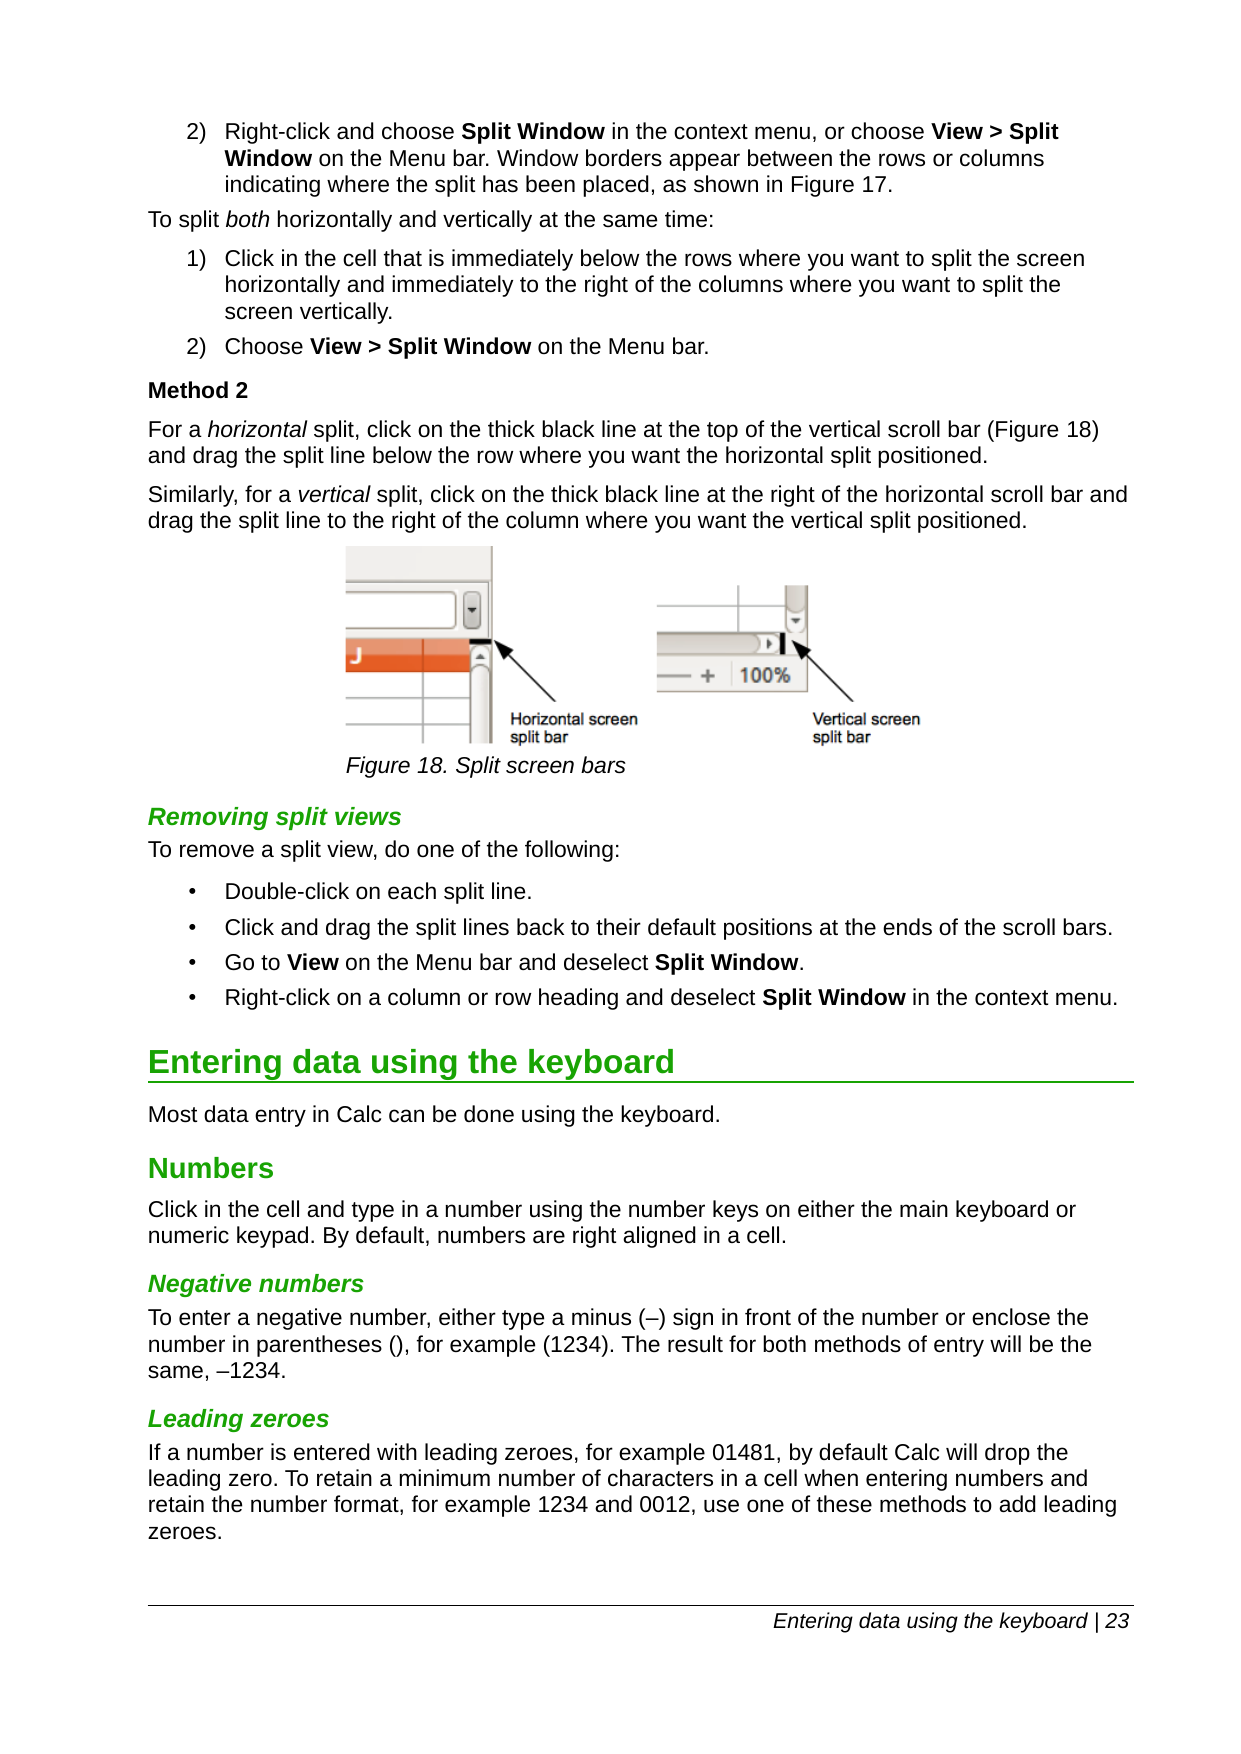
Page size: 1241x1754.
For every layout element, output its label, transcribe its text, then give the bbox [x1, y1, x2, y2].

list Double-click on each split line. [185, 875, 1134, 904]
text If a number is entered with leading zeroes, for example 01481, by default Calc will drop the leading zero. To retain a minimum number of characters in a cell when entering numbers and retain the number format, for example 1234 and 0012, use one of these methods to add leading zeroes. [148, 1438, 1134, 1544]
list Go to View on the Menu bar and deselect Split Window. [185, 946, 1134, 975]
subtitle Leading zeroes [148, 1404, 1134, 1433]
subtitle Entering data using the keyboard [148, 1043, 1134, 1081]
list Click in the cell that is immediately below the rows where you want to split the screen horizontally and immediately to the right of the columns where you want to split the screen vertically. [207, 245, 1134, 324]
subtitle Numbers [148, 1151, 1134, 1184]
picture [345, 546, 937, 753]
text Similarly, for a vertical split, click on the thick black line at the right of the horizontal scroll bar and drag the split line to the right of the column where you want the vertical split positioned. [148, 481, 1134, 533]
list To remove a split view, do one of the following: [148, 836, 1134, 863]
text Figure 18. Split screen bars [346, 753, 936, 778]
subtitle Removing split views [148, 802, 1134, 831]
text Click in the cell and type in a number using the number keys on either the main keyboard or numeric keypad. By default, numbers are right aligned in a cell. [148, 1196, 1134, 1249]
text Method 2 [148, 377, 1134, 403]
list Right-click and choose Split Window in the context menu, or choose View > Split Window on the Menu bar. Window borders appear between the rows or columns indicating where the split has been placed, as shown in Figure 17. [207, 118, 1134, 197]
subtitle Negative numbers [148, 1269, 1134, 1298]
list To split both horizontally and vertically at the same time: [148, 206, 1134, 232]
text To enter a negative number, either type a minus (–) sign in front of the number or enclose the number in parentheses (), for example (1234). The result for both methods of entry will be the same, –1234. [148, 1304, 1134, 1383]
list Choose View > Split Window on the Menu bar. [207, 333, 1134, 359]
text Most data entry in Calc can be done using the keyboard. [148, 1101, 1134, 1127]
text For a horizontal split, click on the thick black line at the top of the vertical scroll bar (Figure 18) and drag the split line below the row where you want the horizontal split positioned. [148, 416, 1134, 468]
list Click and drag the split lines back to their default positions at the ends of the scroll bars. [185, 911, 1134, 940]
list Right-click on a column or row heading and deselect Split Window in the context menu. [185, 981, 1134, 1013]
